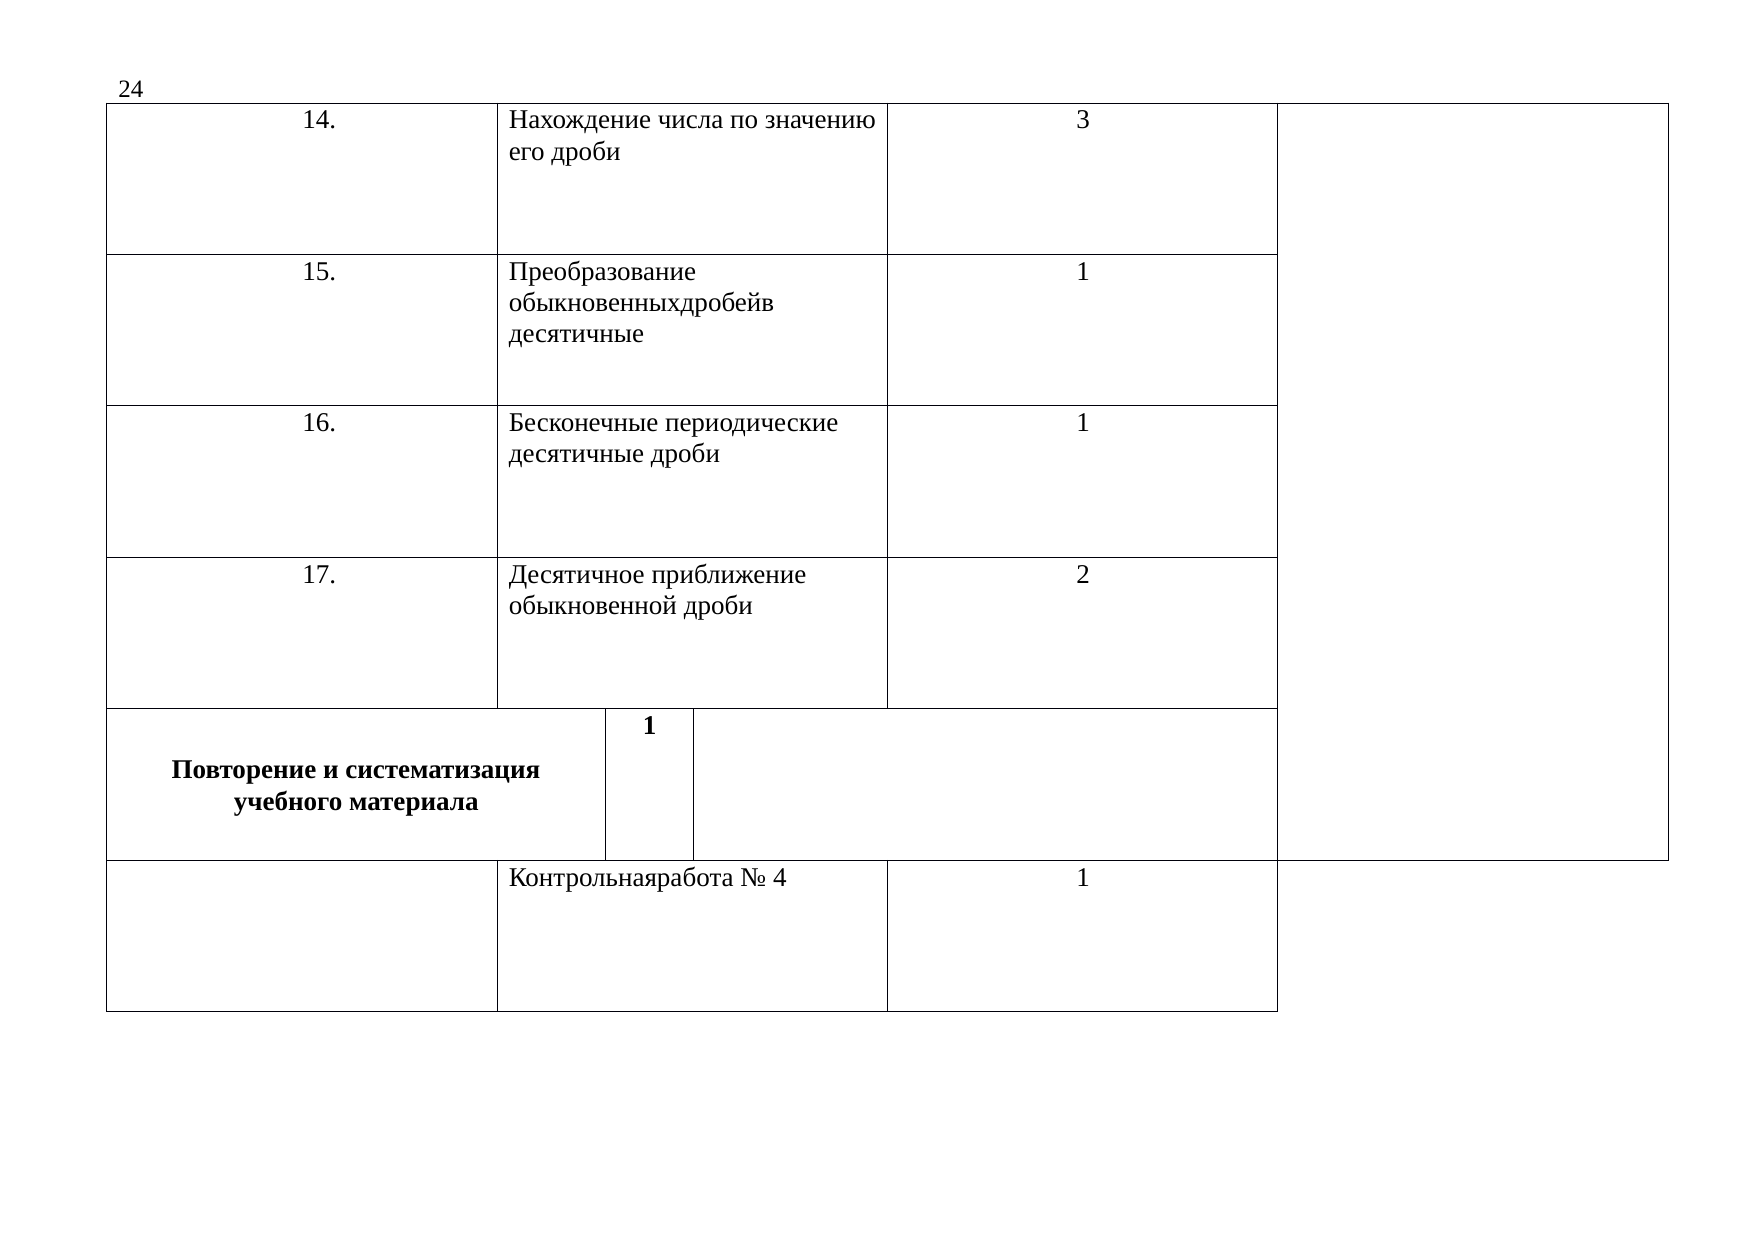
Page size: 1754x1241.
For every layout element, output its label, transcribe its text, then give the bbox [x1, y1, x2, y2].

table_cell [107, 558, 497, 708]
table_cell 1 [888, 406, 1277, 557]
table_cell [107, 861, 497, 1011]
table_cell [107, 406, 497, 557]
table_cell Преобразование обыкновенныхдробейв десятичные [498, 255, 887, 405]
table_cell Десятичное приближение обыкновенной дроби [498, 558, 887, 708]
table_cell [107, 104, 497, 254]
table_cell 1 [888, 861, 1277, 1011]
table_cell Бесконечные периодические десятичные дроби [498, 406, 887, 557]
table_cell Повторение и систематизация учебного материала [107, 709, 605, 860]
table_cell [694, 709, 1277, 860]
table_cell 1 [888, 255, 1277, 405]
table_cell [1278, 104, 1668, 860]
table_cell 2 [888, 558, 1277, 708]
table_cell Нахождение числа по значению его дроби [498, 104, 887, 254]
table_cell 3 [888, 104, 1277, 254]
table_cell [107, 255, 497, 405]
table_cell 1 [606, 709, 693, 860]
table_cell Контрольнаяработа № 4 [498, 861, 887, 1011]
